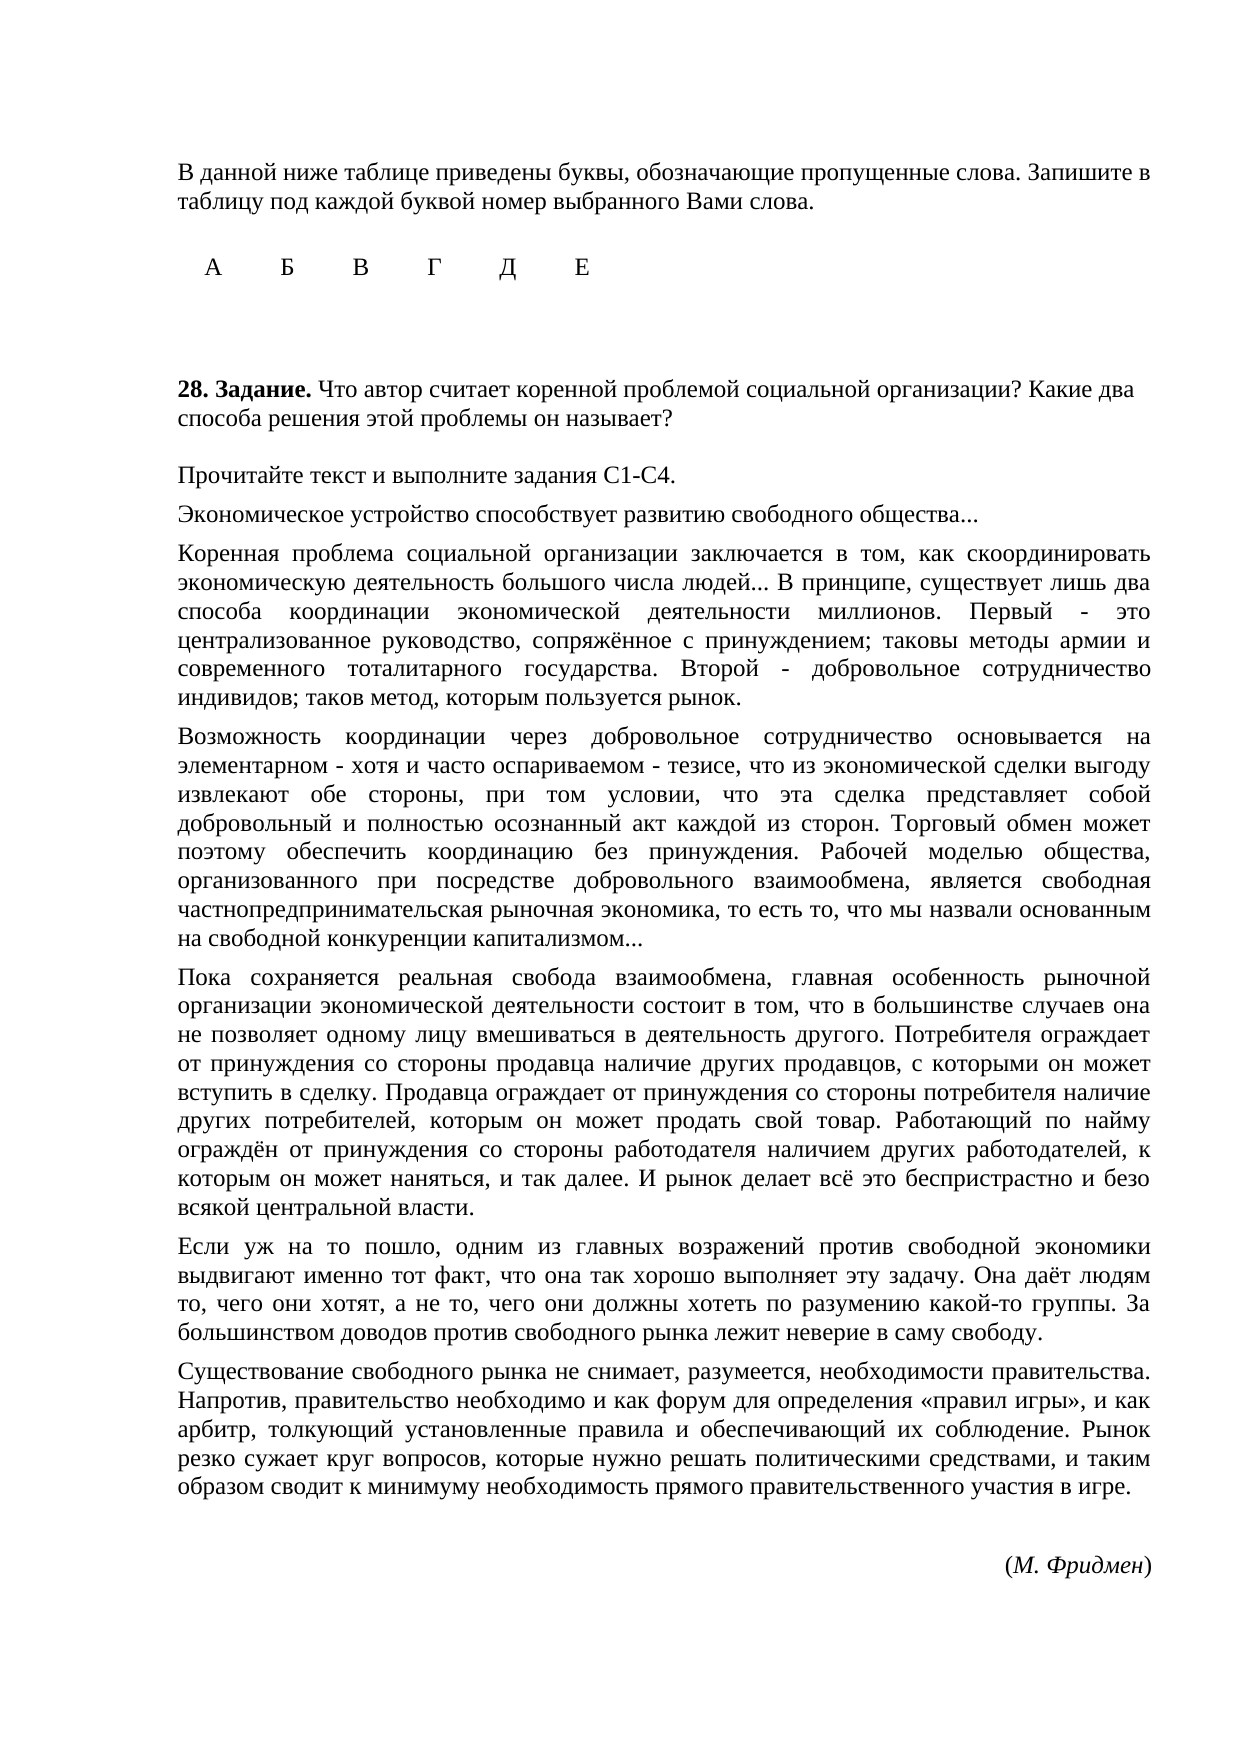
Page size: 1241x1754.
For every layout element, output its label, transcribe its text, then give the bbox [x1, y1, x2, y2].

text Если уж на то пошло, одним из главных возражений против свободной экономики выдвигают именно тот факт, что она так хорошо выполняет эту задачу. Она даёт людям то, чего они хотят, а не то, чего они должны хотеть по разумению какой-то группы. За большинством доводов против свободного рынка лежит неверие в саму свободу. [177, 1231, 1152, 1346]
table_cell [398, 293, 471, 345]
table_cell [471, 293, 544, 345]
table_header A [176, 240, 251, 292]
text Коренная проблема социальной организации заключается в том, как скоординировать экономическую деятельность большого числа людей... В принципе, существует лишь два способа координации экономической деятельности миллионов. Первый - это централизованное руководство, сопряжённое с принуждением; таковы методы армии и современного тоталитарного государства. Второй - добровольное сотрудничество индивидов; таков метод, которым пользуется рынок. [177, 538, 1152, 711]
text Существование свободного рынка не снимает, разумеется, необходимости правительства. Напротив, правительство необходимо и как форум для определения «правил игры», и как арбитр, толкующий установленные правила и обеспечивающий их соблюдение. Рынок резко сужает круг вопросов, которые нужно решать политическими средствами, и таким образом сводит к минимуму необходимость прямого правительственного участия в игре. [177, 1356, 1152, 1500]
table_header Г [398, 240, 471, 292]
table_cell [544, 293, 619, 345]
table_header В [324, 240, 397, 292]
text Пока сохраняется реальная свобода взаимообмена, главная особенность рыночной организации экономической деятельности состоит в том, что в большинстве случаев она не позволяет одному лицу вмешиваться в деятельность другого. Потребителя ограждает от принуждения со стороны продавца наличие других продавцов, с которыми он может вступить в сделку. Продавца ограждает от принуждения со стороны потребителя наличие других потребителей, которым он может продать свой товар. Работающий по найму ограждён от принуждения со стороны работодателя наличием других работодателей, к которым он может наняться, и так далее. И рынок делает всё это беспристрастно и безо всякой центральной власти. [177, 962, 1152, 1221]
table_cell [324, 293, 397, 345]
table_cell [251, 293, 324, 345]
text Экономическое устройство способствует развитию свободного общества... [177, 499, 1152, 528]
table_cell [176, 293, 251, 345]
text (М. Фридмен) [177, 1550, 1152, 1578]
text Возможность координации через добровольное сотрудничество основывается на элементарном - хотя и часто оспариваемом - тезисе, что из экономической сделки выгоду извлекают обе стороны, при том условии, что эта сделка представляет собой добровольный и полностью осознанный акт каждой из сторон. Торговый обмен может поэтому обеспечить координацию без принуждения. Рабочей моделью общества, организованного при посредстве добровольного взаимообмена, является свободная частнопредпринимательская рыночная экономика, то есть то, что мы назвали основанным на свободной конкуренции капитализмом... [177, 721, 1152, 951]
table_header Б [251, 240, 324, 292]
text 28. Задание. Что автор считает коренной проблемой социальной организации? Какие два способа решения этой проблемы он называет? [177, 374, 1152, 431]
text В данной ниже таблице приведены буквы, обозначающие пропущенные слова. Запишите в таблицу под каждой буквой номер выбранного Вами слова. [177, 157, 1152, 215]
table_header Е [544, 240, 619, 292]
table_header Д [471, 240, 544, 292]
text Прочитайте текст и выполните задания С1-С4. [177, 460, 1152, 489]
